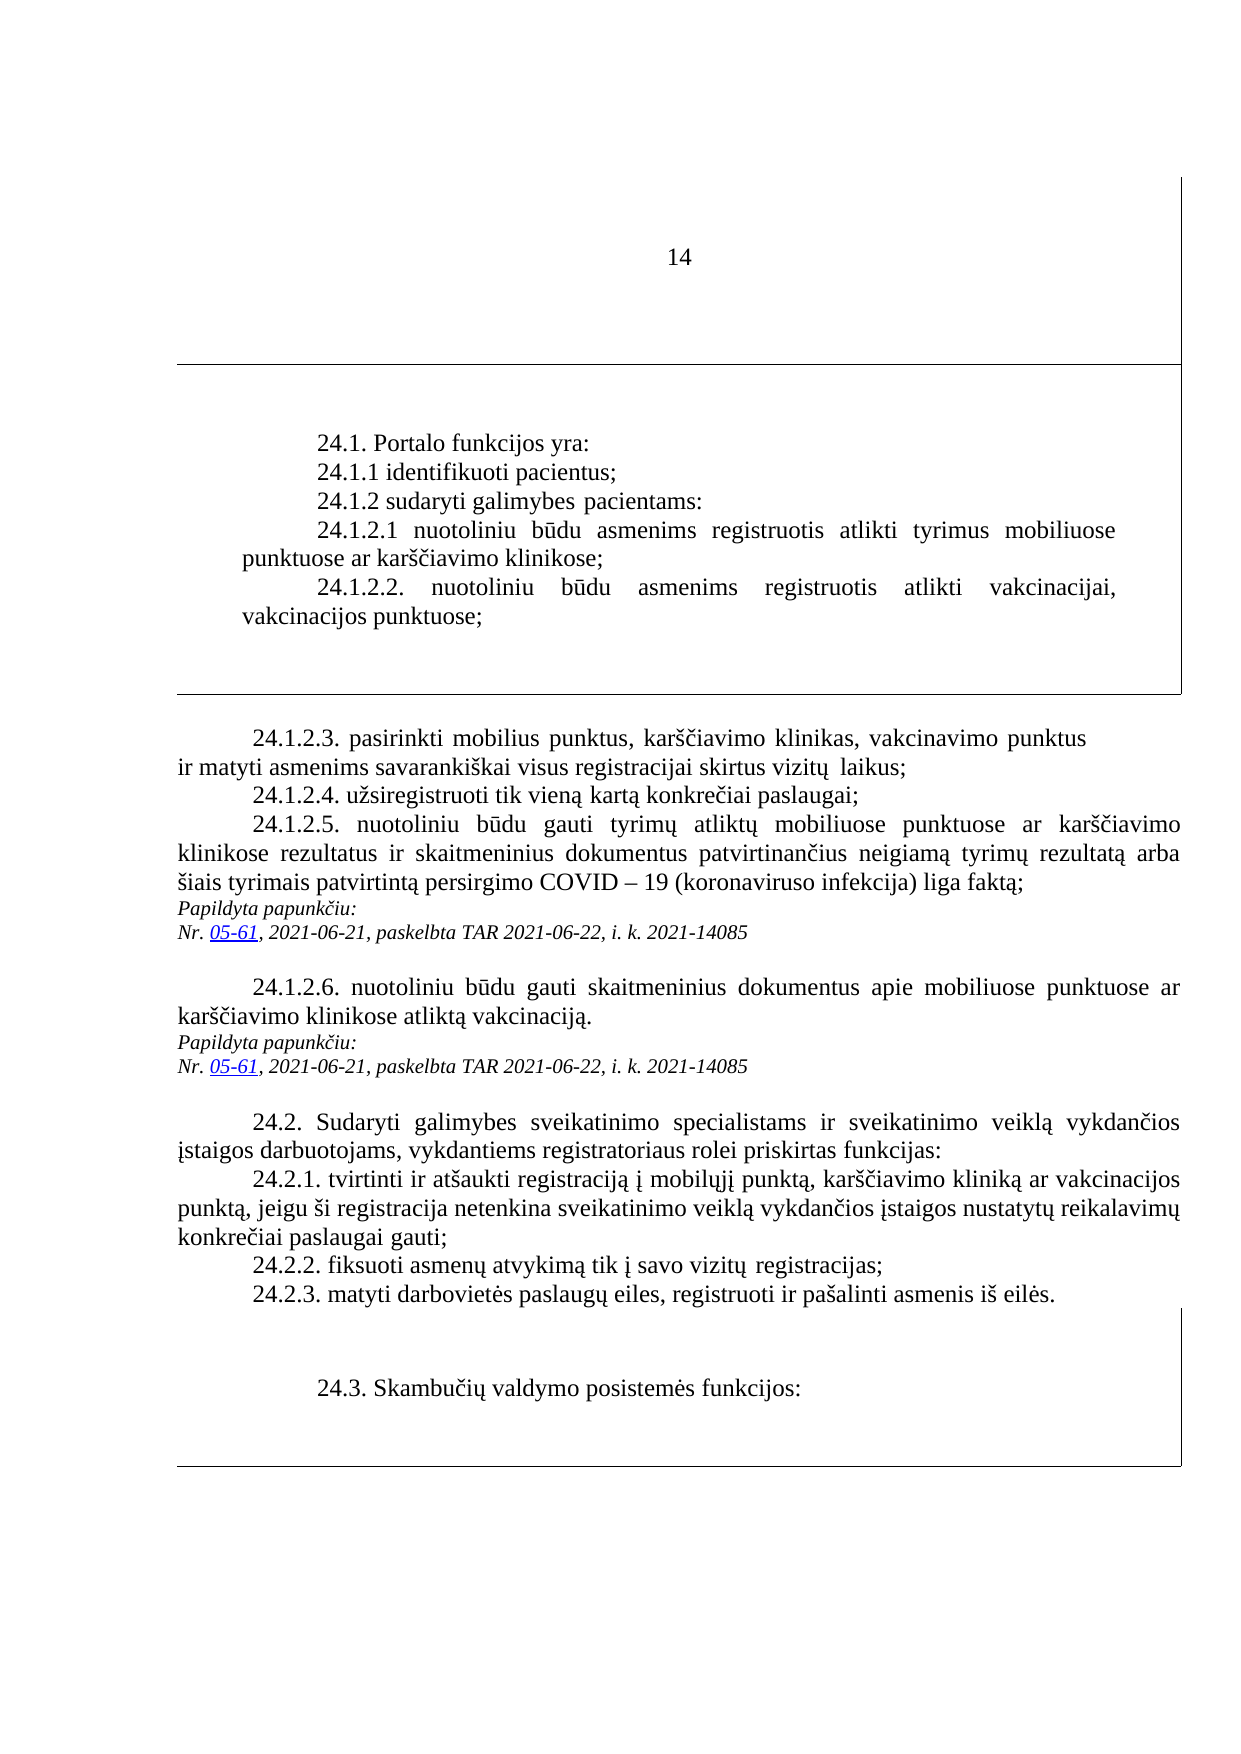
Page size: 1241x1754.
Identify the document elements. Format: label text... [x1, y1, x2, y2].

text Papildyta papunkčiu: [177, 896, 1181, 919]
text Nr. 05-61, 2021-06-21, paskelbta TAR 2021-06-22, i. k. 2021-14085 [177, 919, 1181, 944]
text Nr. 05-61, 2021-06-21, paskelbta TAR 2021-06-22, i. k. 2021-14085 [177, 1054, 1181, 1078]
text 24.1.1 identifikuoti pacientus; [177, 457, 1181, 486]
text 24.1.2.5. nuotoliniu būdu gauti tyrimų atliktų mobiliuose punktuose ar karščiavimo klinikose rezultatus ir skaitmeninius dokumentus patvirtinančius neigiamą tyrimų rezultatą arba šiais tyrimais patvirtintą persirgimo COVID – 19 (koronaviruso infekcija) liga faktą; [177, 809, 1181, 896]
text Papildyta papunkčiu: [177, 1030, 1181, 1054]
text 24.1.2.4. užsiregistruoti tik vieną kartą konkrečiai paslaugai; [177, 781, 1181, 809]
text 24.1.2 sudaryti galimybes pacientams: [177, 486, 1181, 515]
text 24.3. Skambučių valdymo posistemės funkcijos: [177, 1308, 1181, 1466]
text 24.1.2.6. nuotoliniu būdu gauti skaitmeninius dokumentus apie mobiliuose punktuose ar karščiavimo klinikose atliktą vakcinaciją. [177, 972, 1181, 1030]
text 24.1. Portalo funkcijos yra: [177, 364, 1181, 457]
text 24.2.3. matyti darbovietės paslaugų eiles, registruoti ir pašalinti asmenis iš eilės. [177, 1279, 1181, 1308]
text 24.2. Sudaryti galimybes sveikatinimo specialistams ir sveikatinimo veiklą vykdančios įstaigos darbuotojams, vykdantiems registratoriaus rolei priskirtas funkcijas: [177, 1107, 1181, 1164]
text 24.2.1. tvirtinti ir atšaukti registraciją į mobilųjį punktą, karščiavimo kliniką ar vakcinacijos punktą, jeigu ši registracija netenkina sveikatinimo veiklą vykdančios įstaigos nustatytų reikalavimų konkrečiai paslaugai gauti; [177, 1164, 1181, 1251]
text 24.1.2.3. pasirinkti mobilius punktus, karščiavimo klinikas, vakcinavimo punktus ir matyti asmenims savarankiškai visus registracijai skirtus vizitų laikus; [177, 723, 1087, 781]
text 24.2.2. fiksuoti asmenų atvykimą tik į savo vizitų registracijas; [177, 1251, 1181, 1279]
text 24.1.2.1 nuotoliniu būdu asmenims registruotis atlikti tyrimus mobiliuose punktuose ar karščiavimo klinikose; [177, 515, 1181, 572]
text 24.1.2.2. nuotoliniu būdu asmenims registruotis atlikti vakcinacijai, vakcinacijos punktuose; [177, 572, 1181, 694]
